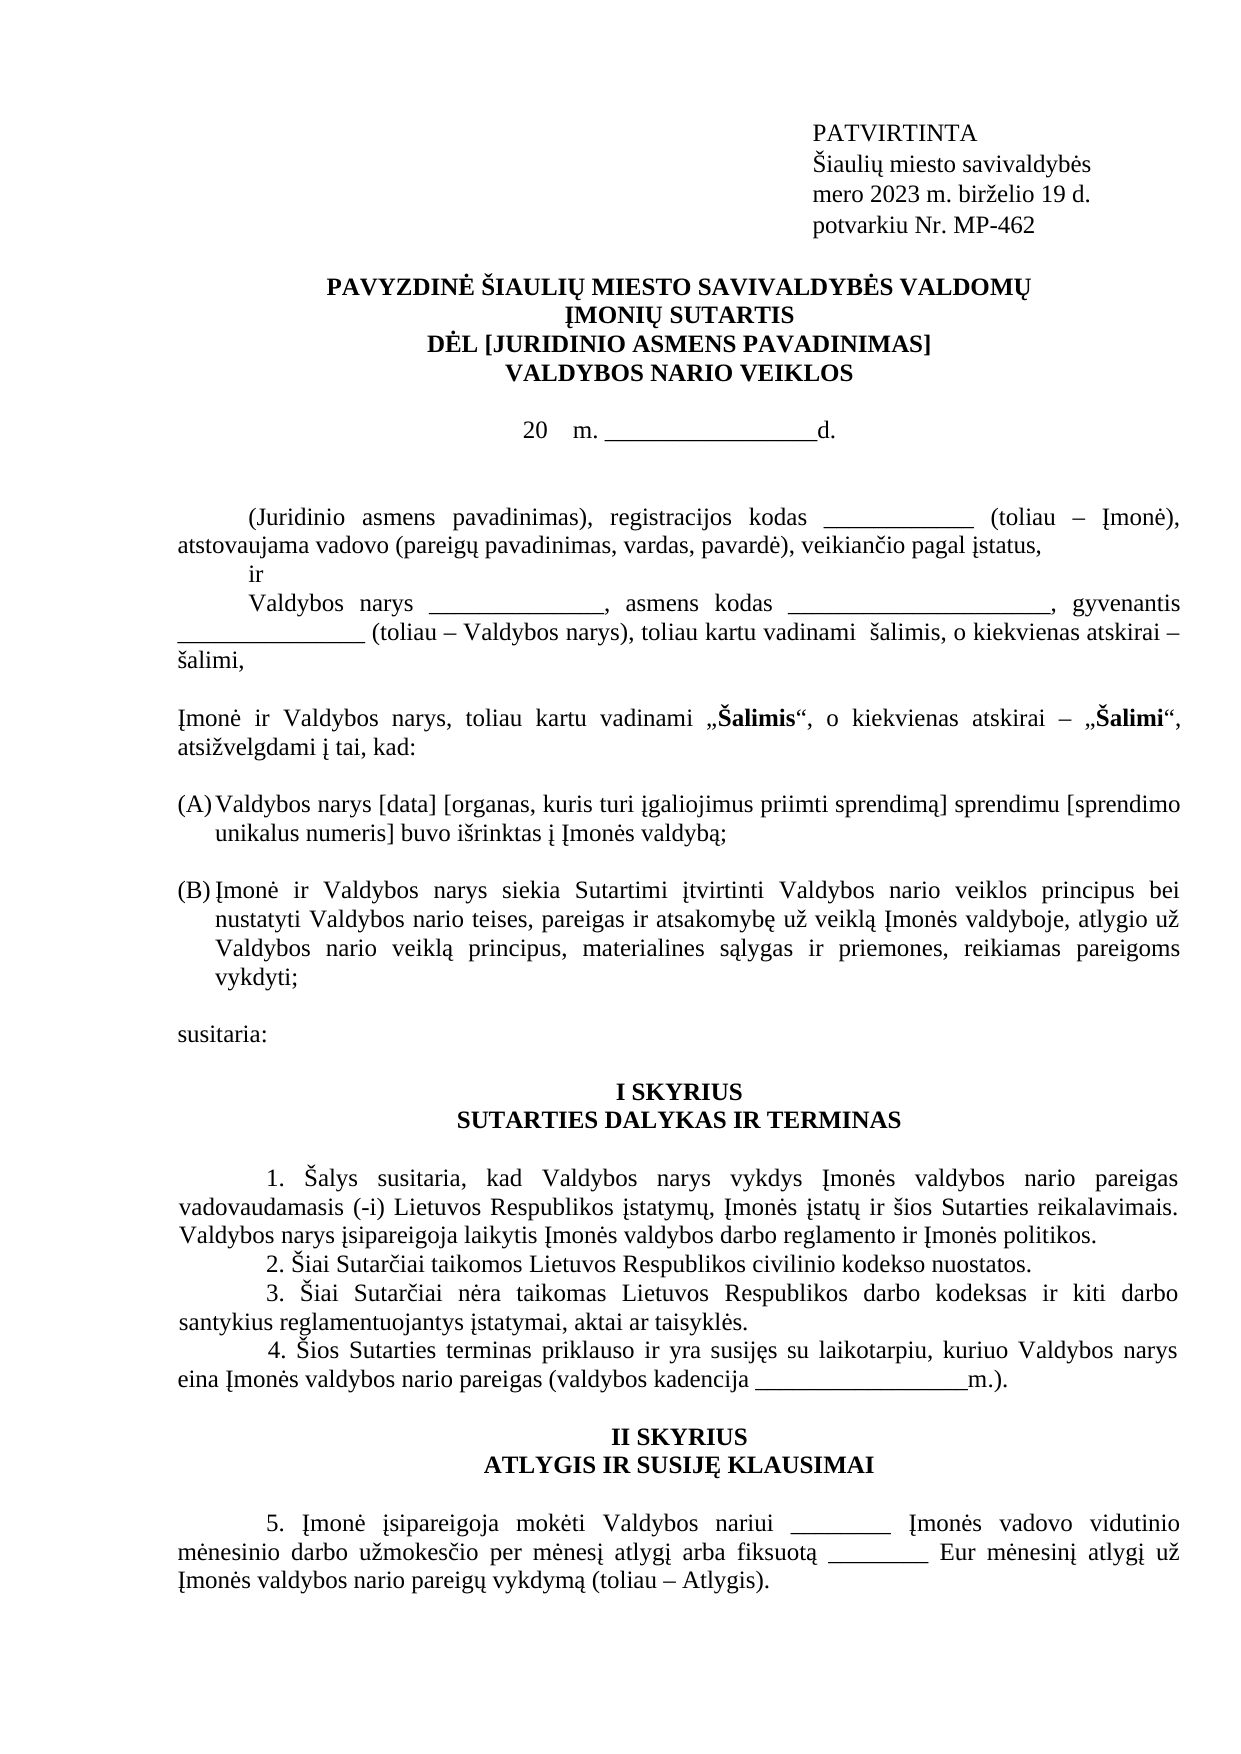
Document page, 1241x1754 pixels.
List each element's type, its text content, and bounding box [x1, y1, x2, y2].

text Šiaulių miesto savivaldybės [177, 149, 1181, 178]
text 1. Šalys susitaria, kad Valdybos narys vykdys Įmonės valdybos nario pareigas vadovaudamasis (-i) Lietuvos Respublikos įstatymų, Įmonės įstatų ir šios Sutarties reikalavimais. Valdybos narys įsipareigoja laikytis Įmonės valdybos darbo reglamento ir Įmonės politikos. [179, 1163, 1180, 1249]
text ir [177, 559, 1181, 588]
text 20 m. _________________d. [177, 416, 1181, 444]
text Įmonė ir Valdybos narys, toliau kartu vadinami „Šalimis“, o kiekvienas atskirai – „Šalimi“, atsižvelgdami į tai, kad: [177, 703, 1181, 761]
text 3. Šiai Sutarčiai nėra taikomas Lietuvos Respublikos darbo kodeksas ir kiti darbo santykius reglamentuojantys įstatymai, aktai ar taisyklės. [179, 1278, 1180, 1336]
text PATVIRTINTA [177, 118, 1181, 147]
text PAVYZDINĖ ŠIAULIŲ MIESTO SAVIVALDYBĖS VALDOMŲ [177, 272, 1181, 301]
text (B) Įmonė ir Valdybos narys siekia Sutartimi įtvirtinti Valdybos nario veiklos principus bei nustatyti Valdybos nario teises, pareigas ir atsakomybę už veiklą Įmonės valdyboje, atlygio už Valdybos nario veiklą principus, materialines sąlygas ir priemones, reikiamas pareigoms vykdyti; [177, 876, 1181, 991]
text mero 2023 m. birželio 19 d. [177, 179, 1181, 208]
text Valdybos narys ______________, asmens kodas _____________________, gyvenantis _______________ (toliau – Valdybos narys), toliau kartu vadinami šalimis, o kiekvienas atskirai – šalimi, [177, 588, 1181, 674]
text I SKYRIUS [177, 1077, 1181, 1106]
text 4. Šios Sutarties terminas priklauso ir yra susijęs su laikotarpiu, kuriuo Valdybos narys eina Įmonės valdybos nario pareigas (valdybos kadencija _________________m.). [177, 1336, 1179, 1393]
text (A) Valdybos narys [data] [organas, kuris turi įgaliojimus priimti sprendimą] sprendimu [sprendimo unikalus numeris] buvo išrinktas į Įmonės valdybą; [177, 789, 1181, 847]
text 2. Šiai Sutarčiai taikomos Lietuvos Respublikos civilinio kodekso nuostatos. [179, 1249, 1180, 1278]
text (Juridinio asmens pavadinimas), registracijos kodas ____________ (toliau – Įmonė), atstovaujama vadovo (pareigų pavadinimas, vardas, pavardė), veikiančio pagal įstatus, [177, 502, 1181, 559]
text ĮMONIŲ sutartis [177, 301, 1181, 329]
text VALDYBOS NARIO VEIKLOS [177, 358, 1181, 387]
text ATLYGIS IR SUSIJĘ KLAUSIMAI [177, 1451, 1181, 1479]
text SUTARTIES DALYKAS IR TERMINAS [177, 1106, 1181, 1134]
text susitaria: [177, 1019, 1181, 1048]
text II SKYRIUS [177, 1422, 1181, 1451]
text 5. Įmonė įsipareigoja mokėti Valdybos nariui ________ Įmonės vadovo vidutinio mėnesinio darbo užmokesčio per mėnesį atlygį arba fiksuotą ________ Eur mėnesinį atlygį už Įmonės valdybos nario pareigų vykdymą (toliau – Atlygis). [177, 1508, 1180, 1594]
text dėl [juridinio asmens pavadinimas] [177, 329, 1181, 358]
text potvarkiu Nr. MP-462 [177, 210, 1181, 239]
